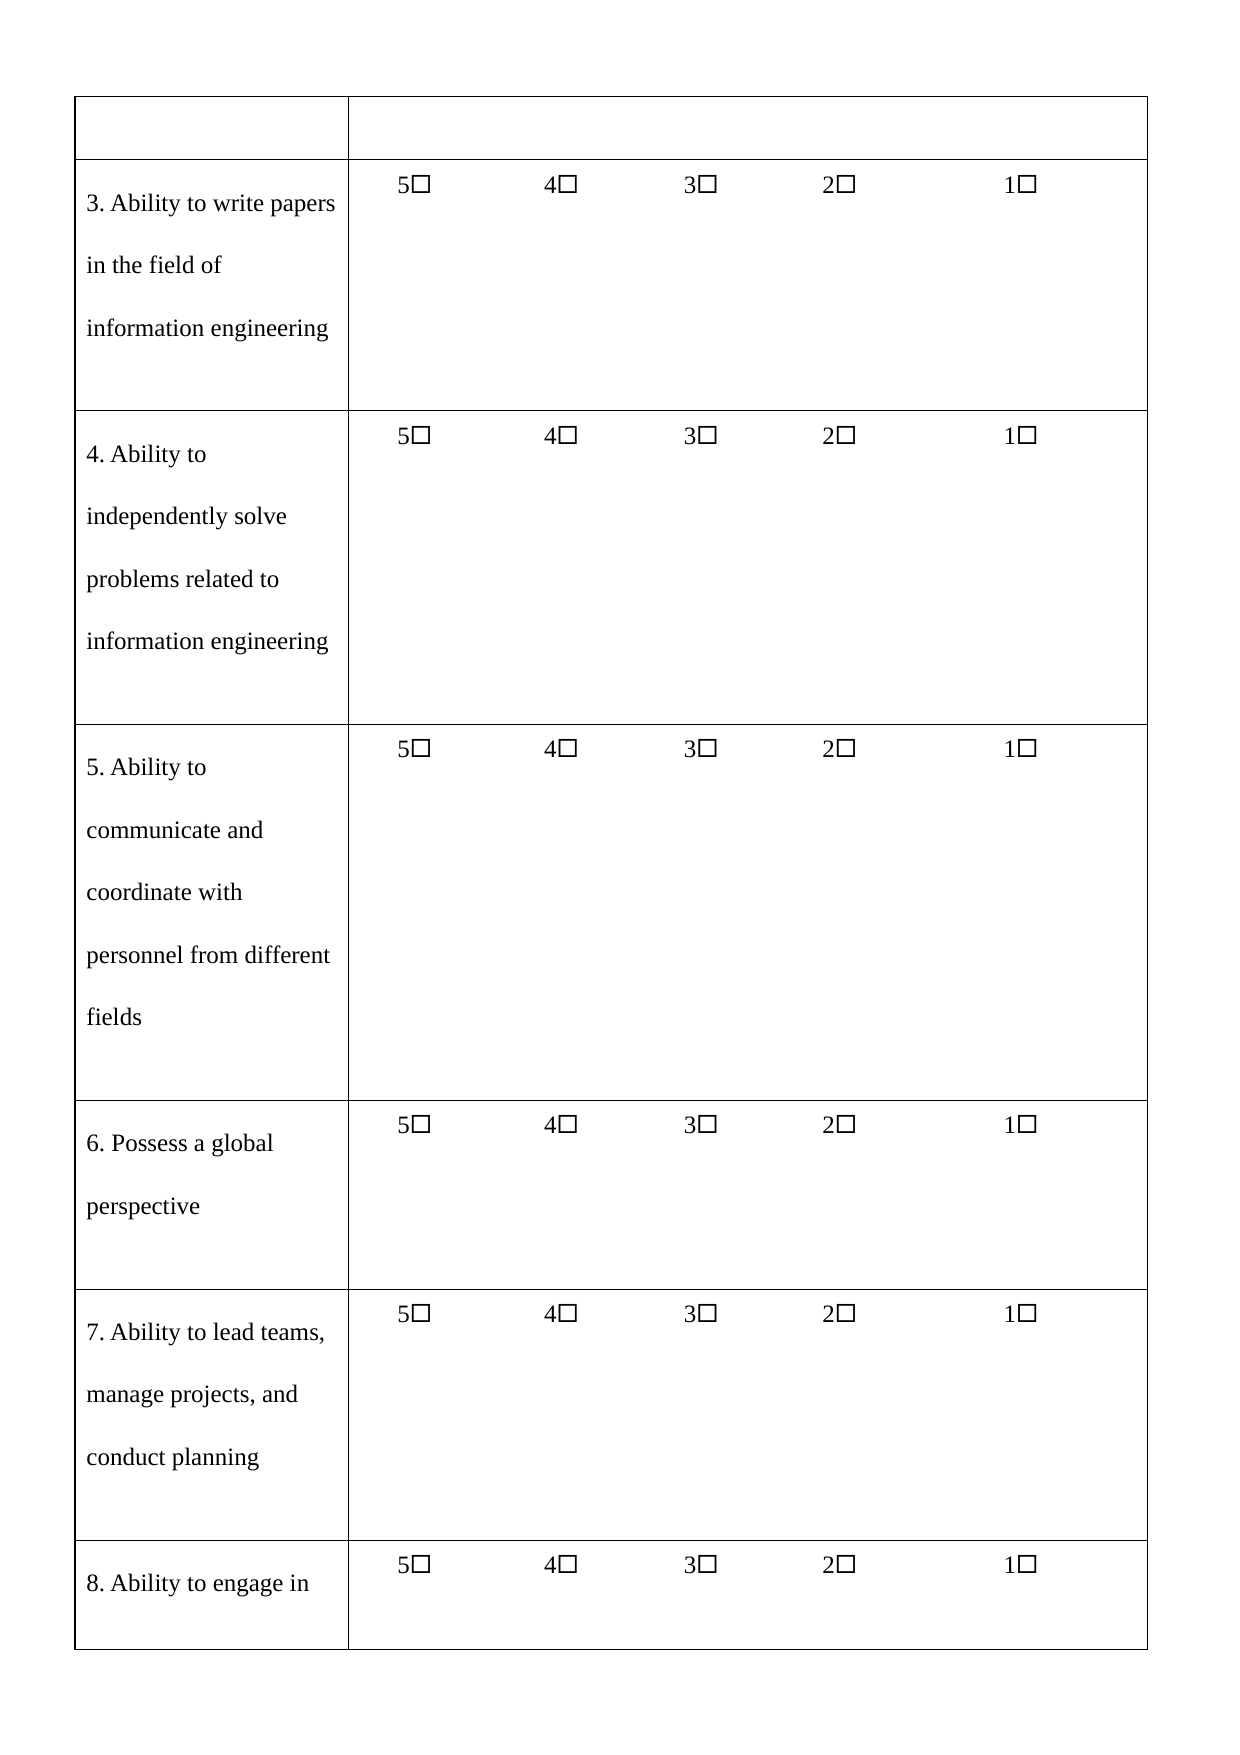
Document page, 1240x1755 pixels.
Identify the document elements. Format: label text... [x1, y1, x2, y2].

table_cell 5 4 3 2 1 [349, 160, 1147, 410]
table_cell [349, 97, 1147, 159]
table_cell 5 4 3 2 1 [349, 725, 1147, 1100]
table_cell 7. Ability to lead teams, manage projects, and conduct planning [76, 1290, 348, 1539]
table_cell 5 4 3 2 1 [349, 1541, 1147, 1649]
table_cell 5. Ability to communicate and coordinate with personnel from different fields [76, 725, 348, 1100]
table_cell 5 4 3 2 1 [349, 1101, 1147, 1288]
table_cell [76, 97, 348, 159]
table_cell 4. Ability to independently solve problems related to information engineering [76, 411, 348, 724]
table_cell 8. Ability to engage in [76, 1541, 348, 1649]
table_cell 5 4 3 2 1 [349, 1290, 1147, 1539]
table_cell 6. Possess a global perspective [76, 1101, 348, 1288]
table_cell 3. Ability to write papers in the field of information engineering [76, 160, 348, 410]
table_cell 5 4 3 2 1 [349, 411, 1147, 724]
